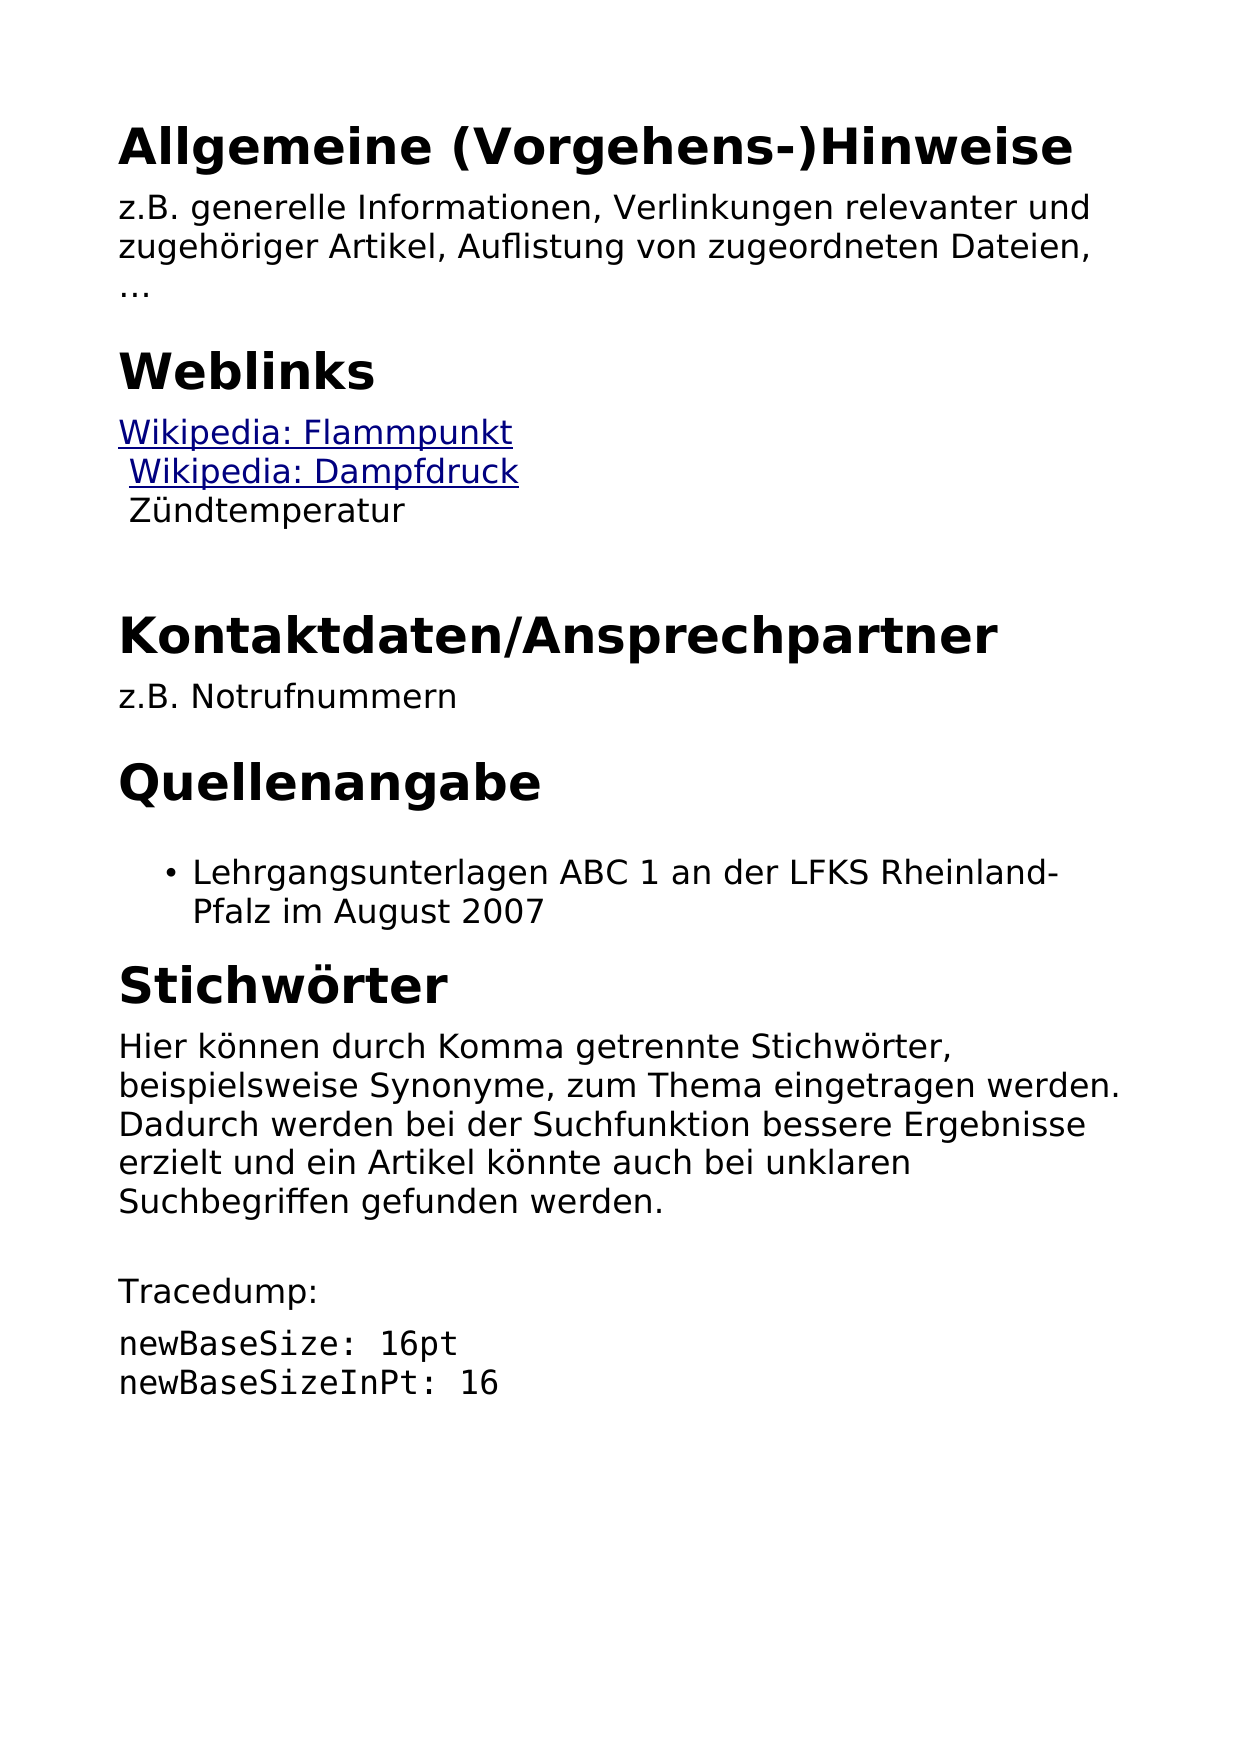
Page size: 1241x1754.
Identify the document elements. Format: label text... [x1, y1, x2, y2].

list Lehrgangsunterlagen ABC 1 an der LFKS Rheinland-Pfalz im August 2007 [177, 854, 1122, 932]
text Hier können durch Komma getrennte Stichwörter, beispielsweise Synonyme, zum Thema eingetragen werden. Dadurch werden bei der Suchfunktion bessere Ergebnisse erzielt und ein Artikel könnte auch bei unklaren Suchbegriffen gefunden werden. [118, 1027, 1122, 1222]
text z.B. Notrufnummern [118, 677, 1122, 716]
subtitle Stichwörter [118, 957, 1122, 1015]
subtitle Quellenangabe [118, 754, 1122, 812]
subtitle Kontaktdaten/Ansprechpartner [118, 607, 1122, 665]
text Wikipedia: Flammpunkt Wikipedia: Dampfdruck Zündtemperatur [118, 414, 1122, 569]
text z.B. generelle Informationen, Verlinkungen relevanter und zugehöriger Artikel, Auflistung von zugeordneten Dateien, … [118, 189, 1122, 305]
text newBaseSize: 16pt newBaseSizeInPt: 16 [118, 1324, 1122, 1402]
subtitle Allgemeine (Vorgehens-)Hinweise [118, 118, 1122, 176]
subtitle Weblinks [118, 343, 1122, 401]
text Tracedump: [118, 1234, 1122, 1312]
